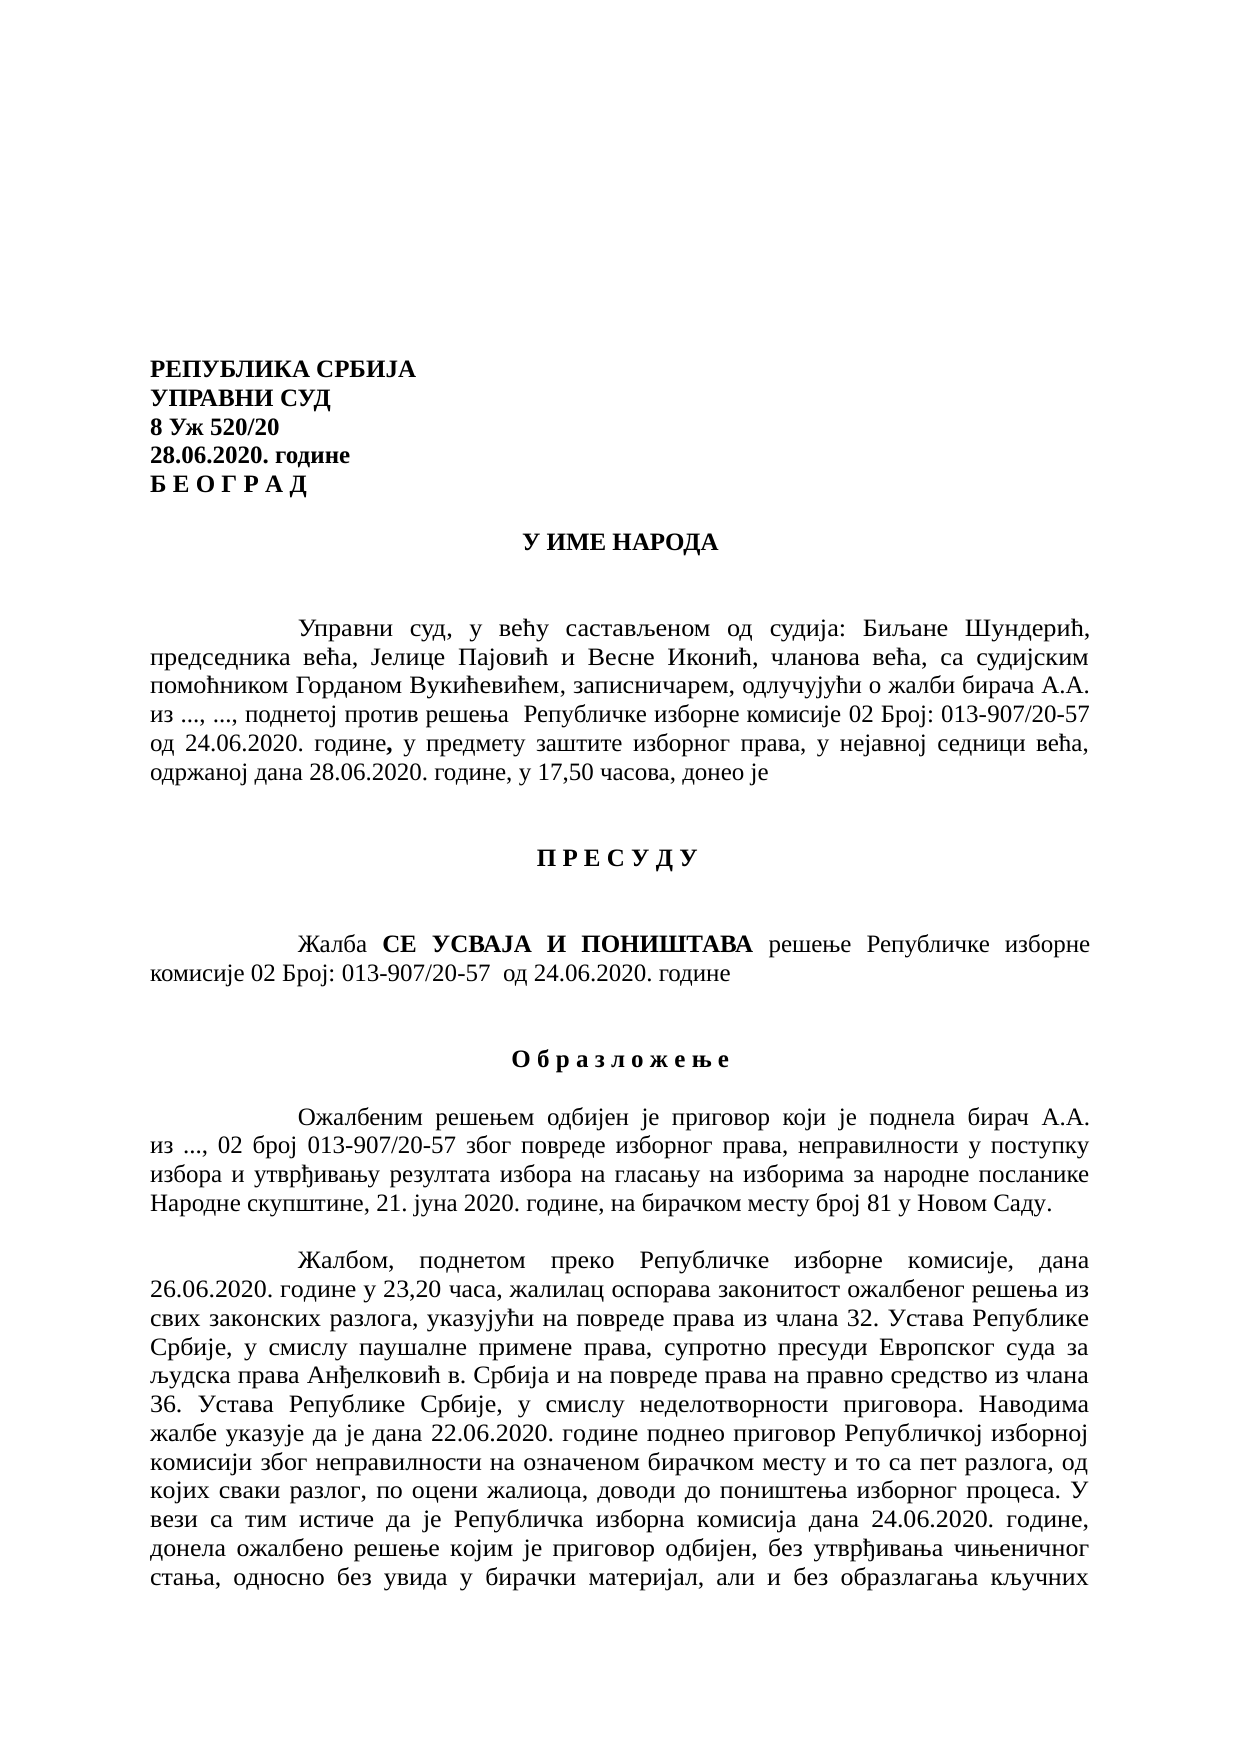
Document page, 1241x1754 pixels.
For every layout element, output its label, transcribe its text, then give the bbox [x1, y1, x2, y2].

text Жалба СЕ УСВАЈА И ПОНИШТАВА решење Републичке изборне комисије 02 Број: 013-907/20-57 од 24.06.2020. године [150, 929, 1090, 987]
text Управни суд, у већу састављеном од судија: Биљане Шундерић, председника већа, Јелице Пајовић и Весне Иконић, чланова већа, са судијским помоћником Горданом Вукићевићем, записничарем, одлучујући о жалби бирача A.A. из ..., ..., поднетој против решења Републичке изборне комисије 02 Број: 013-907/20-57 од 24.06.2020. године, у предмету заштите изборног права, у нејавној седници већа, одржаној дана 28.06.2020. године, у 17,50 часова, донео је [150, 613, 1090, 785]
text УПРАВНИ СУД [150, 383, 1090, 412]
text О б р а з л о ж е њ е [150, 1044, 1090, 1073]
text Ожалбеним решењем одбијен је приговор који је поднела бирач A.A. из ..., 02 број 013-907/20-57 због повреде изборног права, неправилности у поступку избора и утврђивању резултата избора на гласању на изборима за народне посланике Народне скупштине, 21. јуна 2020. године, на бирачком месту број 81 у Новом Саду. [150, 1102, 1090, 1217]
text 8 Уж 520/20 [150, 412, 1090, 440]
text РЕПУБЛИКА СРБИЈА [150, 148, 1090, 383]
text 28.06.2020. године [150, 440, 1090, 469]
text П Р Е С У Д У [150, 843, 1090, 872]
text У ИМЕ НАРОДА [150, 527, 1090, 555]
text Жалбом, поднетом преко Републичке изборне комисије, дана 26.06.2020. године у 23,20 часа, жалилац оспорава законитост ожалбеног решења из свих законских разлога, указујући на повреде права из члана 32. Устава Републике Србије, у смислу паушалне примене права, супротно пресуди Европског суда за људска права Анђелковић в. Србија и на повреде права на правно средство из члана 36. Устава Републике Србије, у смислу неделотворности приговора. Наводима жалбе указује да је дана 22.06.2020. године поднео приговор Републичкој изборној комисији због неправилности на означеном бирачком месту и то са пет разлога, од којих сваки разлог, по оцени жалиоца, доводи до поништења изборног процеса. У вези са тим истиче да је Републичка изборна комисија дана 24.06.2020. године, донела ожалбено решење којим је приговор одбијен, без утврђивања чињеничног стања, односно без увида у бирачки материјал, али и без образлагања кључних [150, 1245, 1090, 1590]
text Б Е О Г Р А Д [150, 469, 1090, 498]
